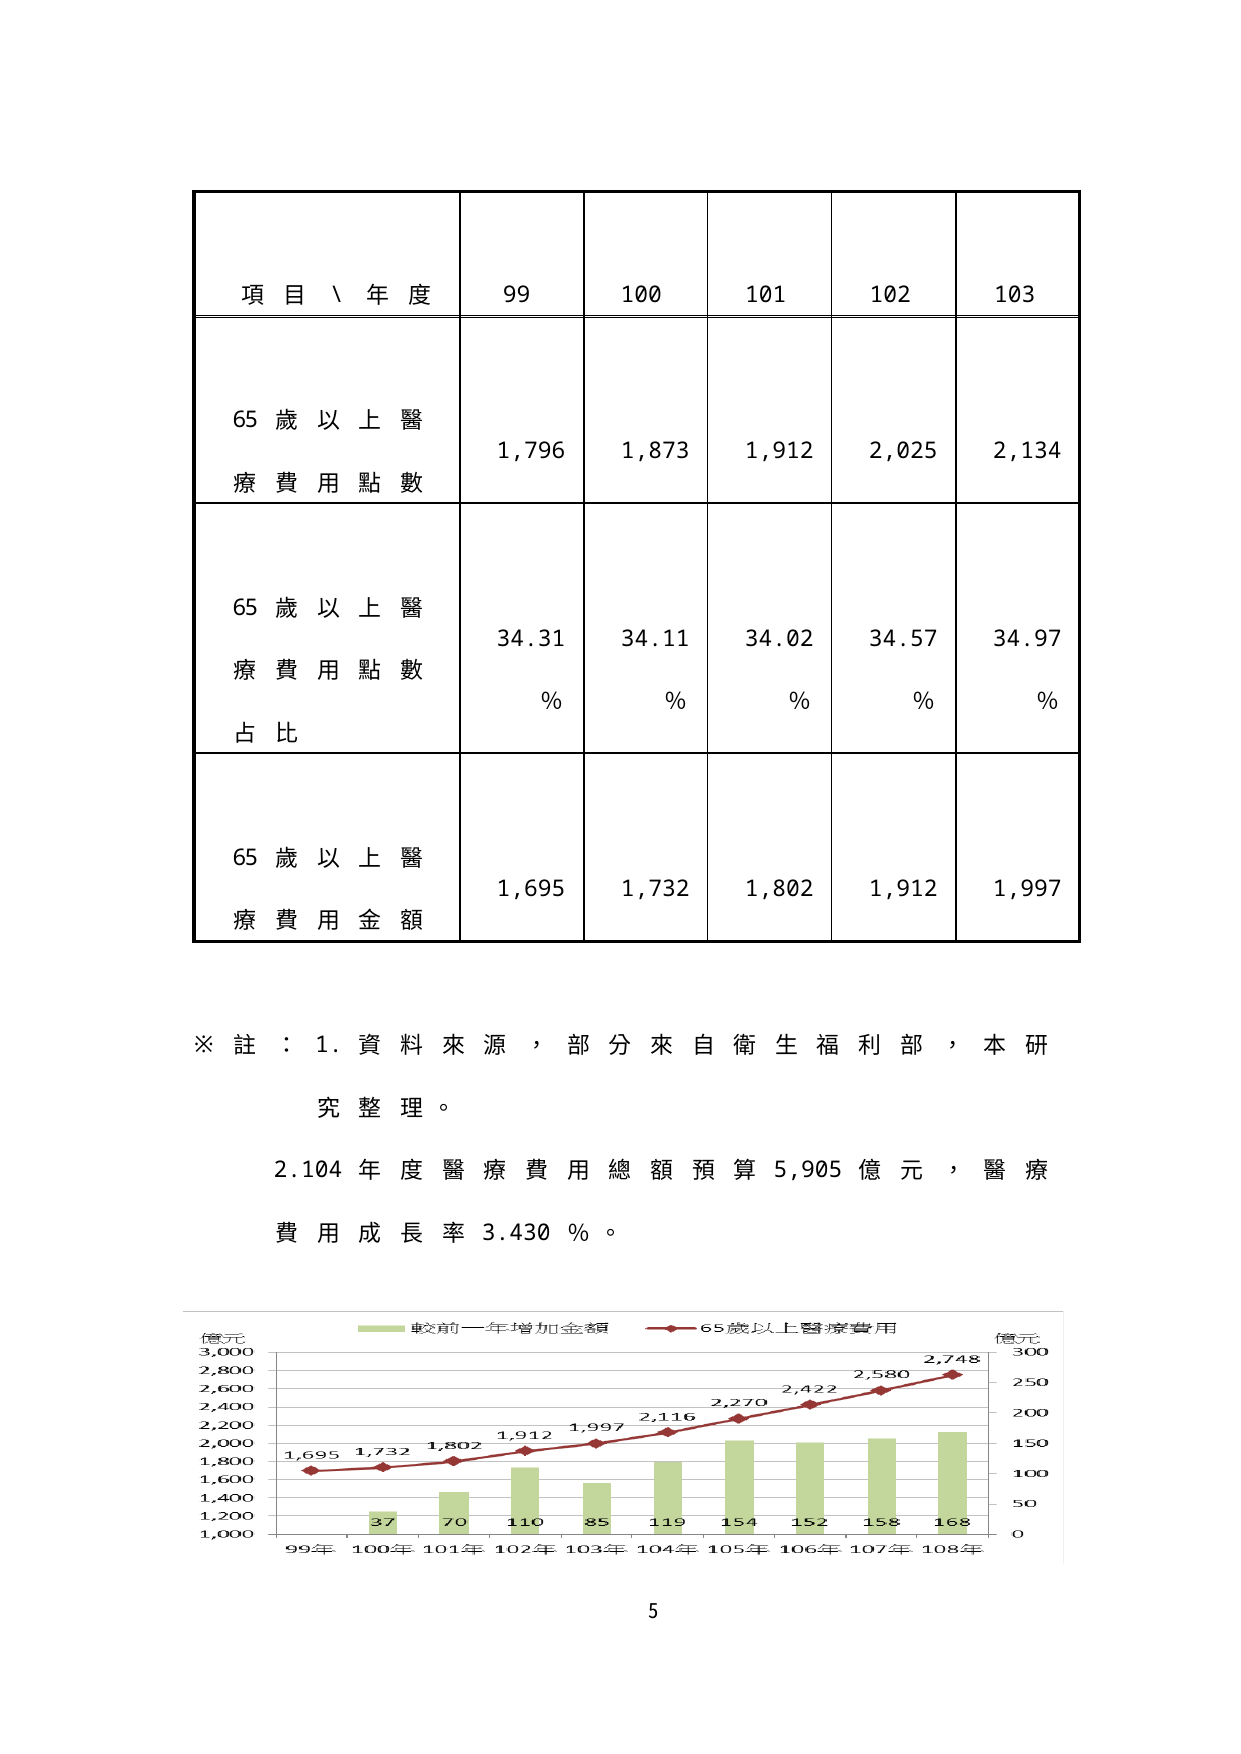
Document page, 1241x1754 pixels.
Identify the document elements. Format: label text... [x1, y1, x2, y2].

table_cell 1,732 [585, 754, 707, 939]
text ※註：1.資料來源，部分來自衛生福利部，本研究整理。 [183, 1002, 1058, 1127]
table_cell 1,695 [461, 754, 583, 939]
table_cell 2,134 [957, 318, 1078, 502]
table_cell 1,912 [708, 318, 831, 502]
table_cell 34.31％ [461, 504, 583, 752]
table_header 101 [708, 193, 831, 314]
table_cell 34.02％ [708, 504, 831, 752]
table_header 102 [832, 193, 955, 314]
table_header 100 [585, 193, 707, 314]
table_cell 65歲以上醫療費用點數占比 [196, 504, 459, 752]
table_cell 65歲以上醫療費用金額 [196, 754, 459, 939]
text 2.104年度醫療費用總額預算5,905億元，醫療費用成長率3.430％。 [250, 1127, 1058, 1252]
table_cell 34.97％ [957, 504, 1078, 752]
table_cell 2,025 [832, 318, 955, 502]
table_header 103 [957, 193, 1078, 314]
table_header 99 [461, 193, 583, 314]
table_cell 1,796 [461, 318, 583, 502]
table_header 項目\年度 [196, 193, 459, 314]
table_cell 34.57％ [832, 504, 955, 752]
table_cell 65歲以上醫療費用點數 [196, 318, 459, 502]
table_cell 1,802 [708, 754, 831, 939]
table_cell 1,912 [832, 754, 955, 939]
table_cell 34.11％ [585, 504, 707, 752]
table_cell 1,873 [585, 318, 707, 502]
table_cell 1,997 [957, 754, 1078, 939]
